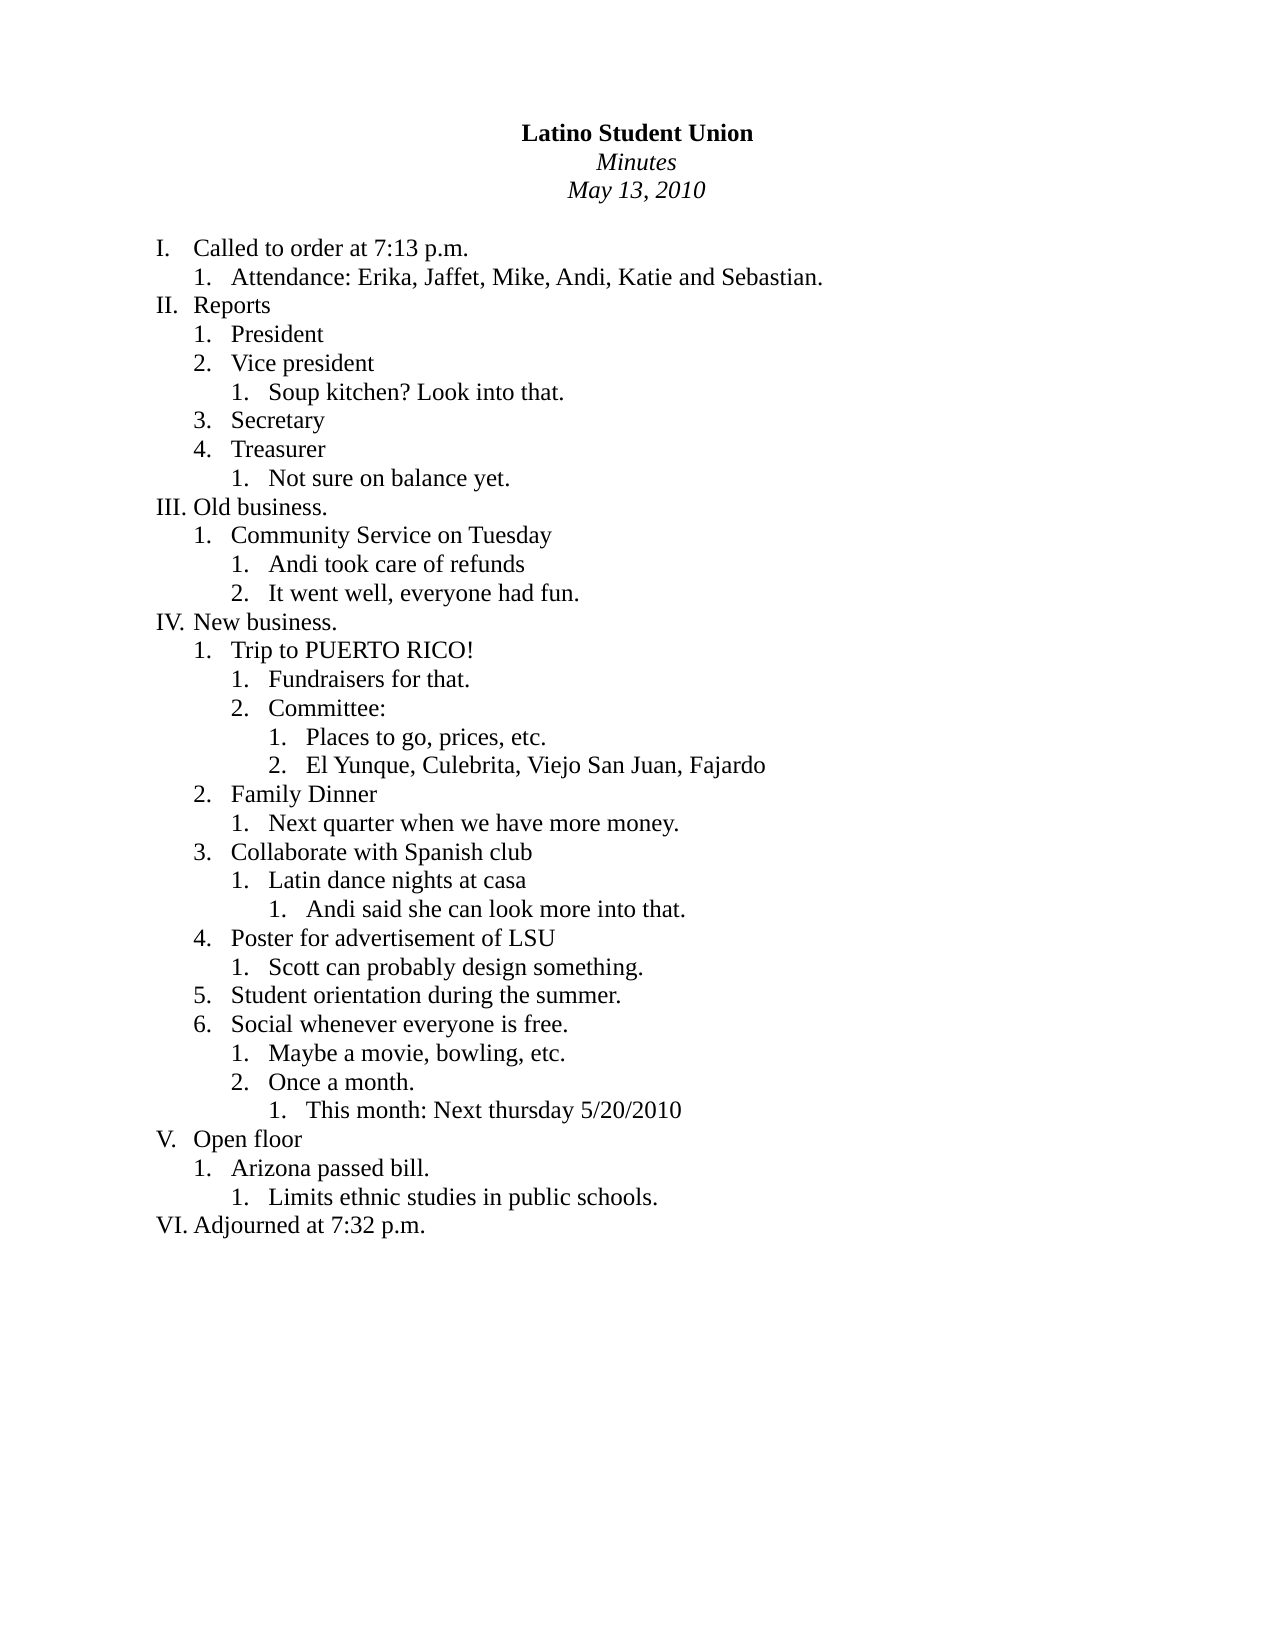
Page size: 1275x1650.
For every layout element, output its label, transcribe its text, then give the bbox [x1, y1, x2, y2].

list Latin dance nights at casa [231, 866, 1157, 894]
list Not sure on balance yet. [231, 463, 1157, 492]
list Community Service on Tuesday [193, 521, 1157, 549]
list Poster for advertisement of LSU [193, 923, 1157, 952]
list Reports [156, 291, 1157, 319]
list Soup kitchen? Look into that. [231, 377, 1157, 406]
text Latino Student Union [118, 118, 1157, 147]
list It went well, everyone had fun. [231, 578, 1157, 607]
text May 13, 2010 [118, 176, 1157, 204]
list Called to order at 7:13 p.m. [156, 233, 1157, 262]
list Old business. [156, 492, 1157, 521]
text Minutes [118, 147, 1157, 176]
list Andi took care of refunds [231, 549, 1157, 578]
list Open floor [156, 1124, 1157, 1153]
list Scott can probably design something. [231, 952, 1157, 981]
list Next quarter when we have more money. [231, 808, 1157, 837]
list Collaborate with Spanish club [193, 837, 1157, 866]
list Fundraisers for that. [231, 664, 1157, 693]
list El Yunque, Culebrita, Viejo San Juan, Fajardo [268, 751, 1157, 779]
list Committee: [231, 693, 1157, 722]
list Adjourned at 7:32 p.m. [156, 1211, 1157, 1239]
list Maybe a movie, bowling, etc. [231, 1038, 1157, 1067]
list New business. [156, 607, 1157, 636]
list Student orientation during the summer. [193, 981, 1157, 1009]
list Once a month. [231, 1067, 1157, 1096]
list Trip to PUERTO RICO! [193, 636, 1157, 664]
list Attendance: Erika, Jaffet, Mike, Andi, Katie and Sebastian. [193, 262, 1157, 291]
list Arizona passed bill. [193, 1153, 1157, 1182]
list Vice president [193, 348, 1157, 377]
list Family Dinner [193, 779, 1157, 808]
list This month: Next thursday 5/20/2010 [268, 1096, 1157, 1124]
list Social whenever everyone is free. [193, 1009, 1157, 1038]
list President [193, 319, 1157, 348]
list Treasurer [193, 434, 1157, 463]
list Secretary [193, 406, 1157, 434]
list Places to go, prices, etc. [268, 722, 1157, 751]
list Andi said she can look more into that. [268, 894, 1157, 923]
list Limits ethnic studies in public schools. [231, 1182, 1157, 1211]
